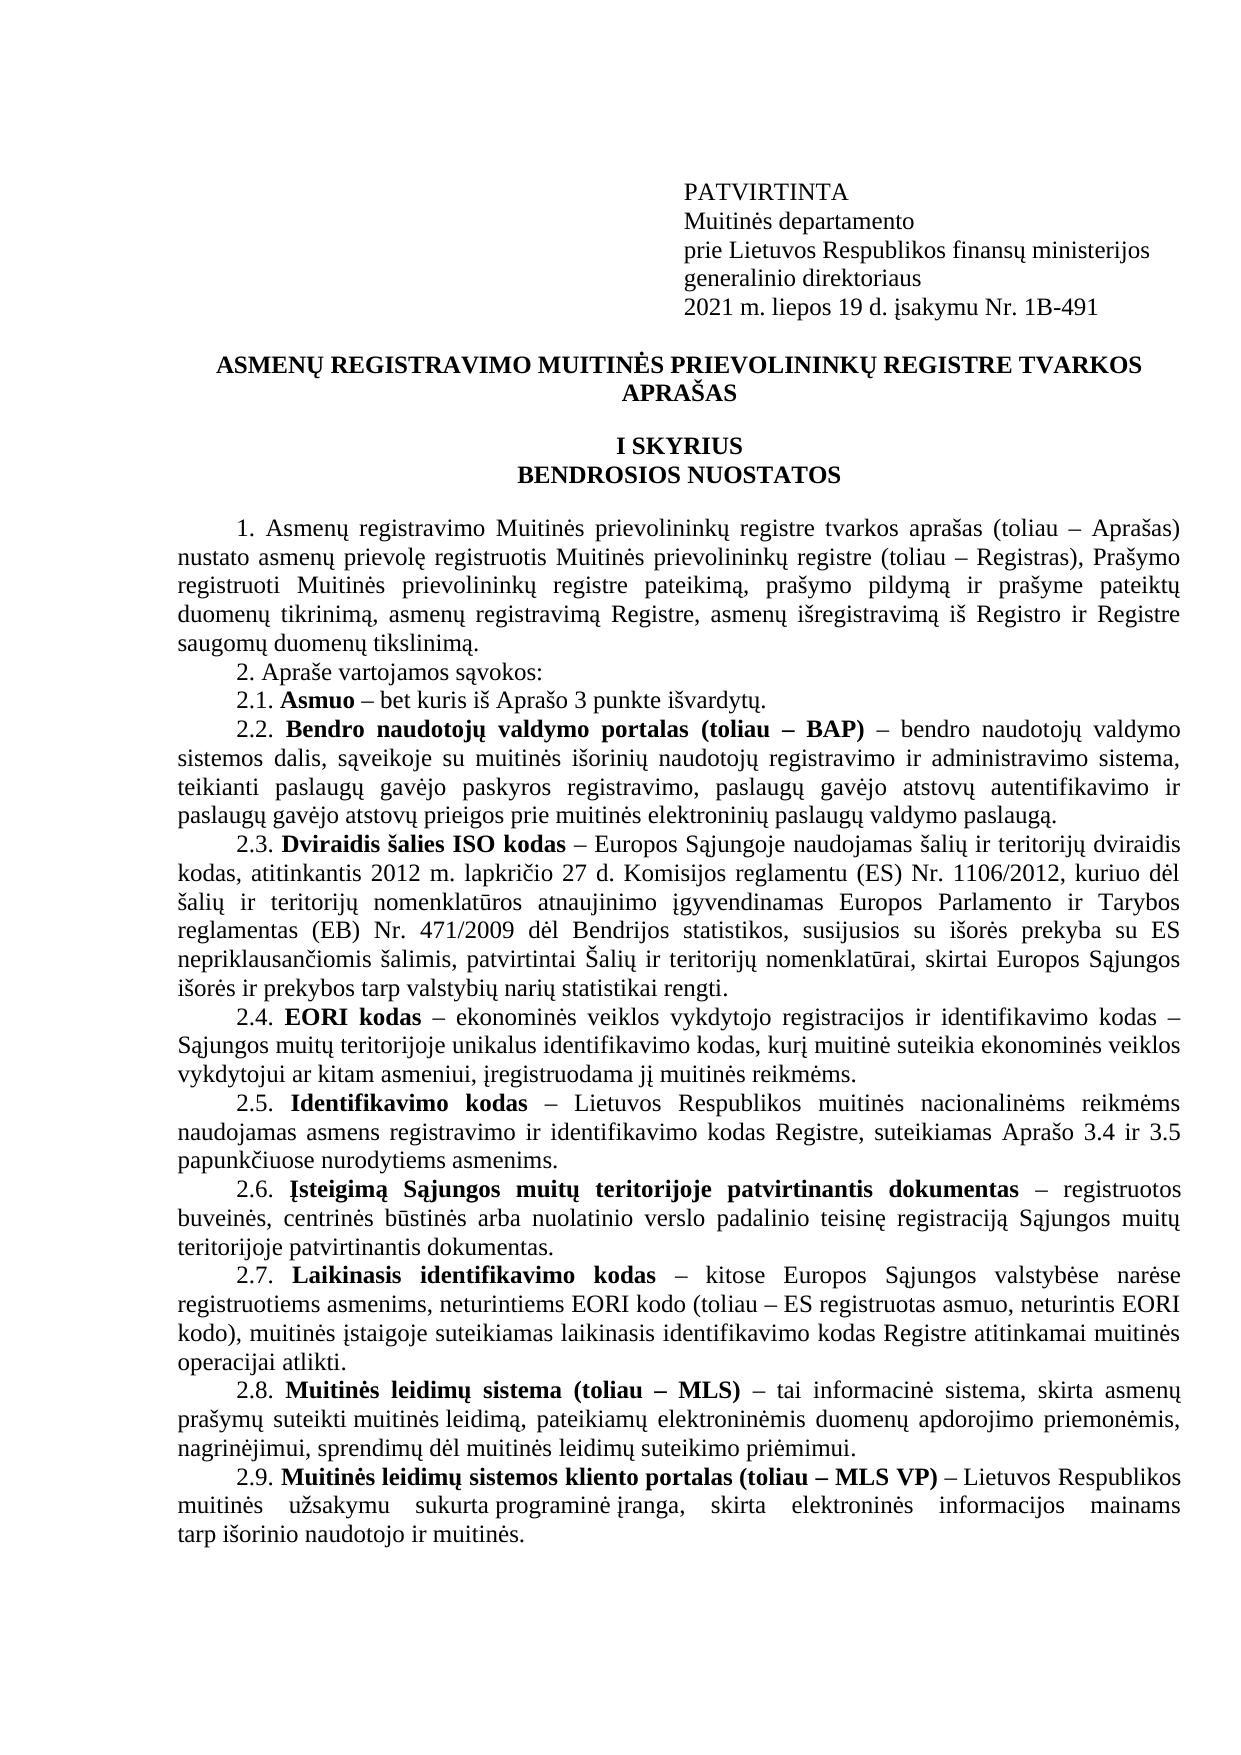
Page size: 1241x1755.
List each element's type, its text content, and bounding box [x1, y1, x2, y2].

text ASMENŲ REGISTRAVIMO MUITINĖS PRIEVOLININKŲ REGISTRE TVARKOS APRAŠAS [177, 350, 1181, 407]
text 2.6. Įsteigimą Sąjungos muitų teritorijoje patvirtinantis dokumentas – registruotos buveinės, centrinės būstinės arba nuolatinio verslo padalinio teisinę registraciją Sąjungos muitų teritorijoje patvirtinantis dokumentas. [177, 1174, 1181, 1260]
text BENDROSIOS NUOSTATOS [177, 460, 1181, 489]
text Muitinės departamento [177, 206, 1181, 235]
text prie Lietuvos Respublikos finansų ministerijos [177, 235, 1181, 263]
text 2.5. Identifikavimo kodas – Lietuvos Respublikos muitinės nacionalinėms reikmėms naudojamas asmens registravimo ir identifikavimo kodas Registre, suteikiamas Aprašo 3.4 ir 3.5 papunkčiuose nurodytiems asmenims. [177, 1088, 1181, 1174]
text 2.8. Muitinės leidimų sistema (toliau – MLS) – tai informacinė sistema, skirta asmenų prašymų suteikti muitinės leidimą, pateikiamų elektroninėmis duomenų apdorojimo priemonėmis, nagrinėjimui, sprendimų dėl muitinės leidimų suteikimo priėmimui. [177, 1375, 1181, 1462]
text 2.2. Bendro naudotojų valdymo portalas (toliau – BAP) – bendro naudotojų valdymo sistemos dalis, sąveikoje su muitinės išorinių naudotojų registravimo ir administravimo sistema, teikianti paslaugų gavėjo paskyros registravimo, paslaugų gavėjo atstovų autentifikavimo ir paslaugų gavėjo atstovų prieigos prie muitinės elektroninių paslaugų valdymo paslaugą. [177, 714, 1181, 829]
text I SKYRIUS [177, 431, 1181, 460]
text 1. Asmenų registravimo Muitinės prievolininkų registre tvarkos aprašas (toliau – Aprašas) nustato asmenų prievolę registruotis Muitinės prievolininkų registre (toliau – Registras), Prašymo registruoti Muitinės prievolininkų registre pateikimą, prašymo pildymą ir prašyme pateiktų duomenų tikrinimą, asmenų registravimą Registre, asmenų išregistravimą iš Registro ir Registre saugomų duomenų tikslinimą. [177, 513, 1181, 657]
text generalinio direktoriaus [177, 263, 1181, 292]
text PATVIRTINTA [177, 177, 1181, 206]
text 2.9. Muitinės leidimų sistemos kliento portalas (toliau – MLS VP) – Lietuvos Respublikos muitinės užsakymu sukurta programinė įranga, skirta elektroninės informacijos mainams tarp išorinio naudotojo ir muitinės. [177, 1462, 1181, 1548]
text 2.1. Asmuo – bet kuris iš Aprašo 3 punkte išvardytų. [177, 685, 1181, 714]
text 2.7. Laikinasis identifikavimo kodas – kitose Europos Sąjungos valstybėse narėse registruotiems asmenims, neturintiems EORI kodo (toliau – ES registruotas asmuo, neturintis EORI kodo), muitinės įstaigoje suteikiamas laikinasis identifikavimo kodas Registre atitinkamai muitinės operacijai atlikti. [177, 1260, 1181, 1375]
text 2.3. Dviraidis šalies ISO kodas – Europos Sąjungoje naudojamas šalių ir teritorijų dviraidis kodas, atitinkantis 2012 m. lapkričio 27 d. Komisijos reglamentu (ES) Nr. 1106/2012, kuriuo dėl šalių ir teritorijų nomenklatūros atnaujinimo įgyvendinamas Europos Parlamento ir Tarybos reglamentas (EB) Nr. 471/2009 dėl Bendrijos statistikos, susijusios su išorės prekyba su ES nepriklausančiomis šalimis, patvirtintai Šalių ir teritorijų nomenklatūrai, skirtai Europos Sąjungos išorės ir prekybos tarp valstybių narių statistikai rengti. [177, 829, 1181, 1002]
text 2021 m. liepos 19 d. įsakymu Nr. 1B-491 [177, 292, 1181, 321]
text 2.4. EORI kodas – ekonominės veiklos vykdytojo registracijos ir identifikavimo kodas – Sąjungos muitų teritorijoje unikalus identifikavimo kodas, kurį muitinė suteikia ekonominės veiklos vykdytojui ar kitam asmeniui, įregistruodama jį muitinės reikmėms. [177, 1002, 1181, 1088]
text 2. Apraše vartojamos sąvokos: [177, 657, 1181, 685]
